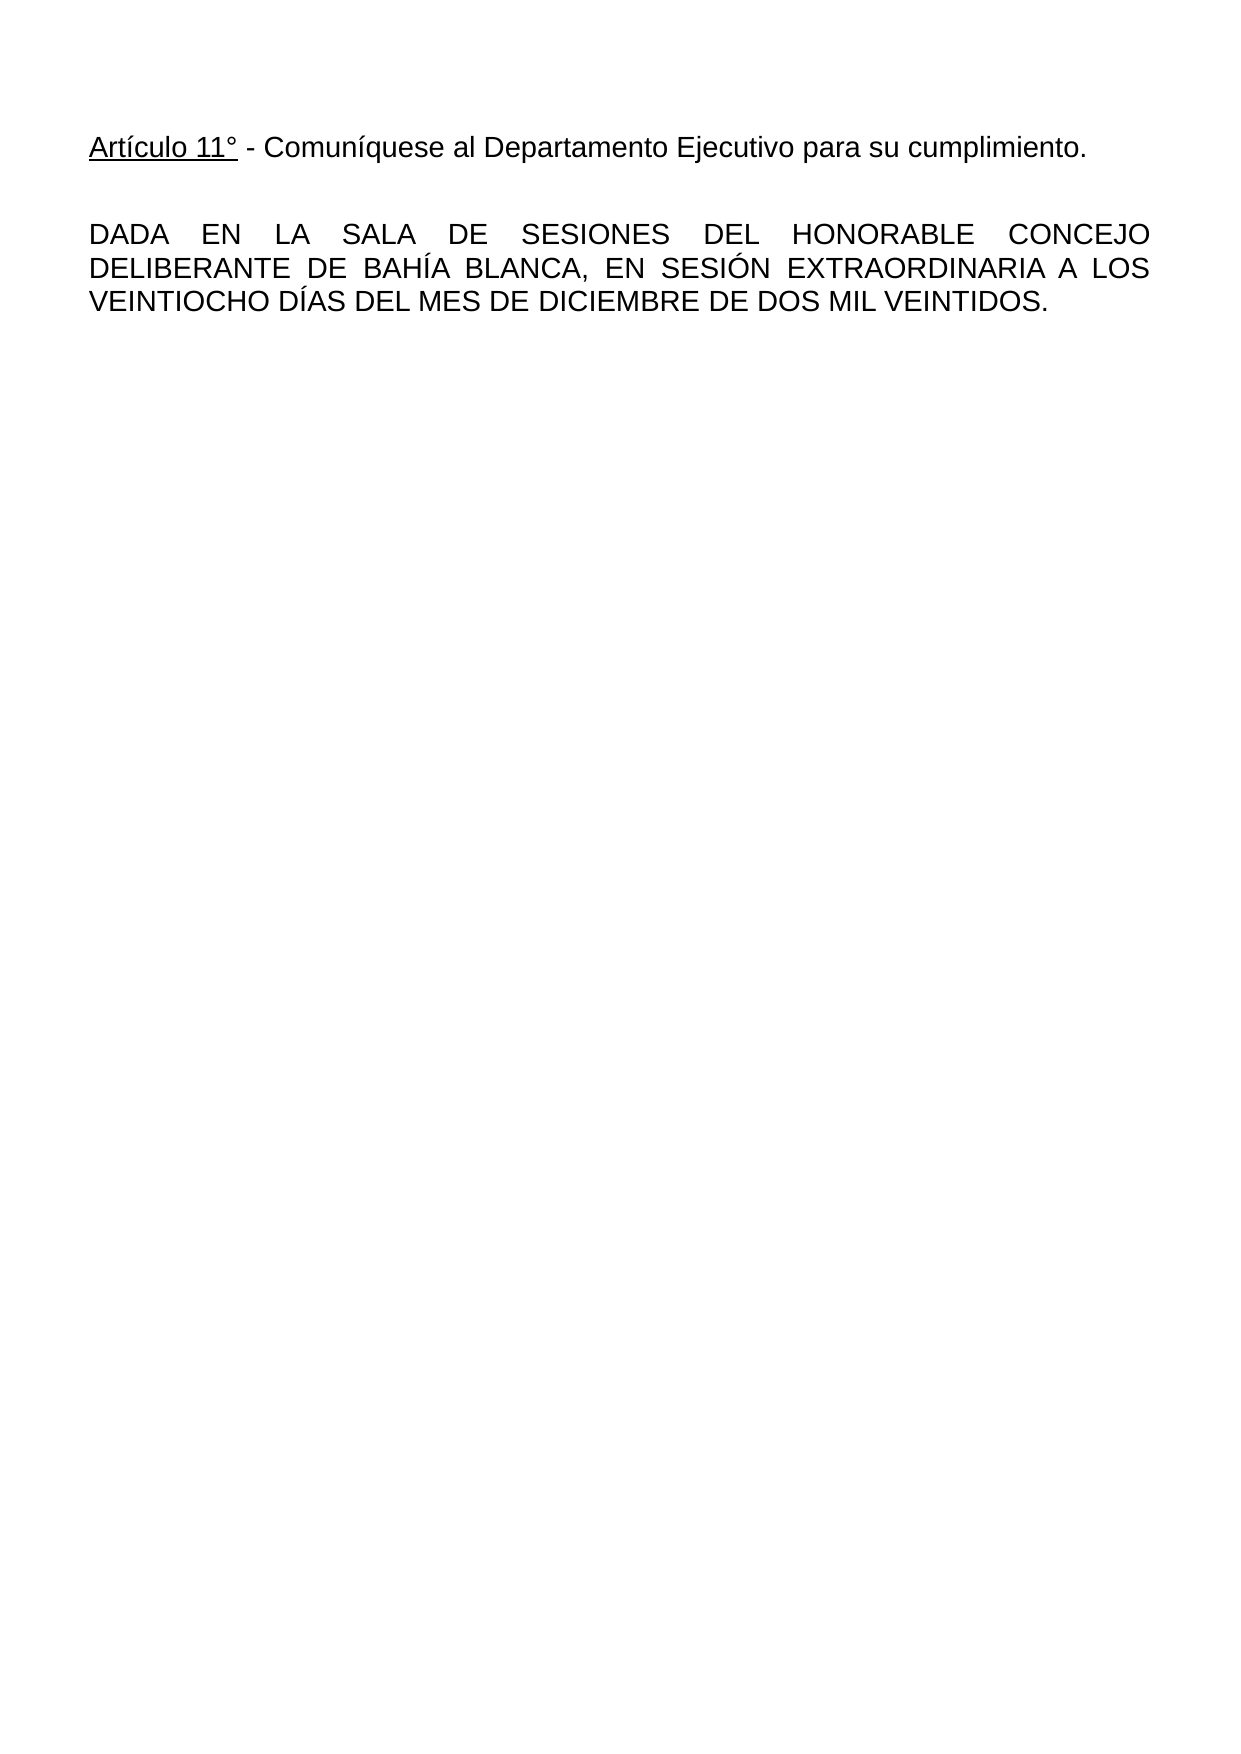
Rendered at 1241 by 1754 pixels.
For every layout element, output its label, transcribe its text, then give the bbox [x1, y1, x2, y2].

text DADA EN LA SALA DE SESIONES DEL HONORABLE CONCEJO DELIBERANTE DE BAHÍA BLANCA, EN SESIÓN EXTRAORDINARIA A LOS VEINTIOCHO DÍAS DEL MES DE DICIEMBRE DE DOS MIL VEINTIDOS. [88, 217, 1152, 318]
text Artículo 11° - Comuníquese al Departamento Ejecutivo para su cumplimiento. [88, 130, 1152, 163]
